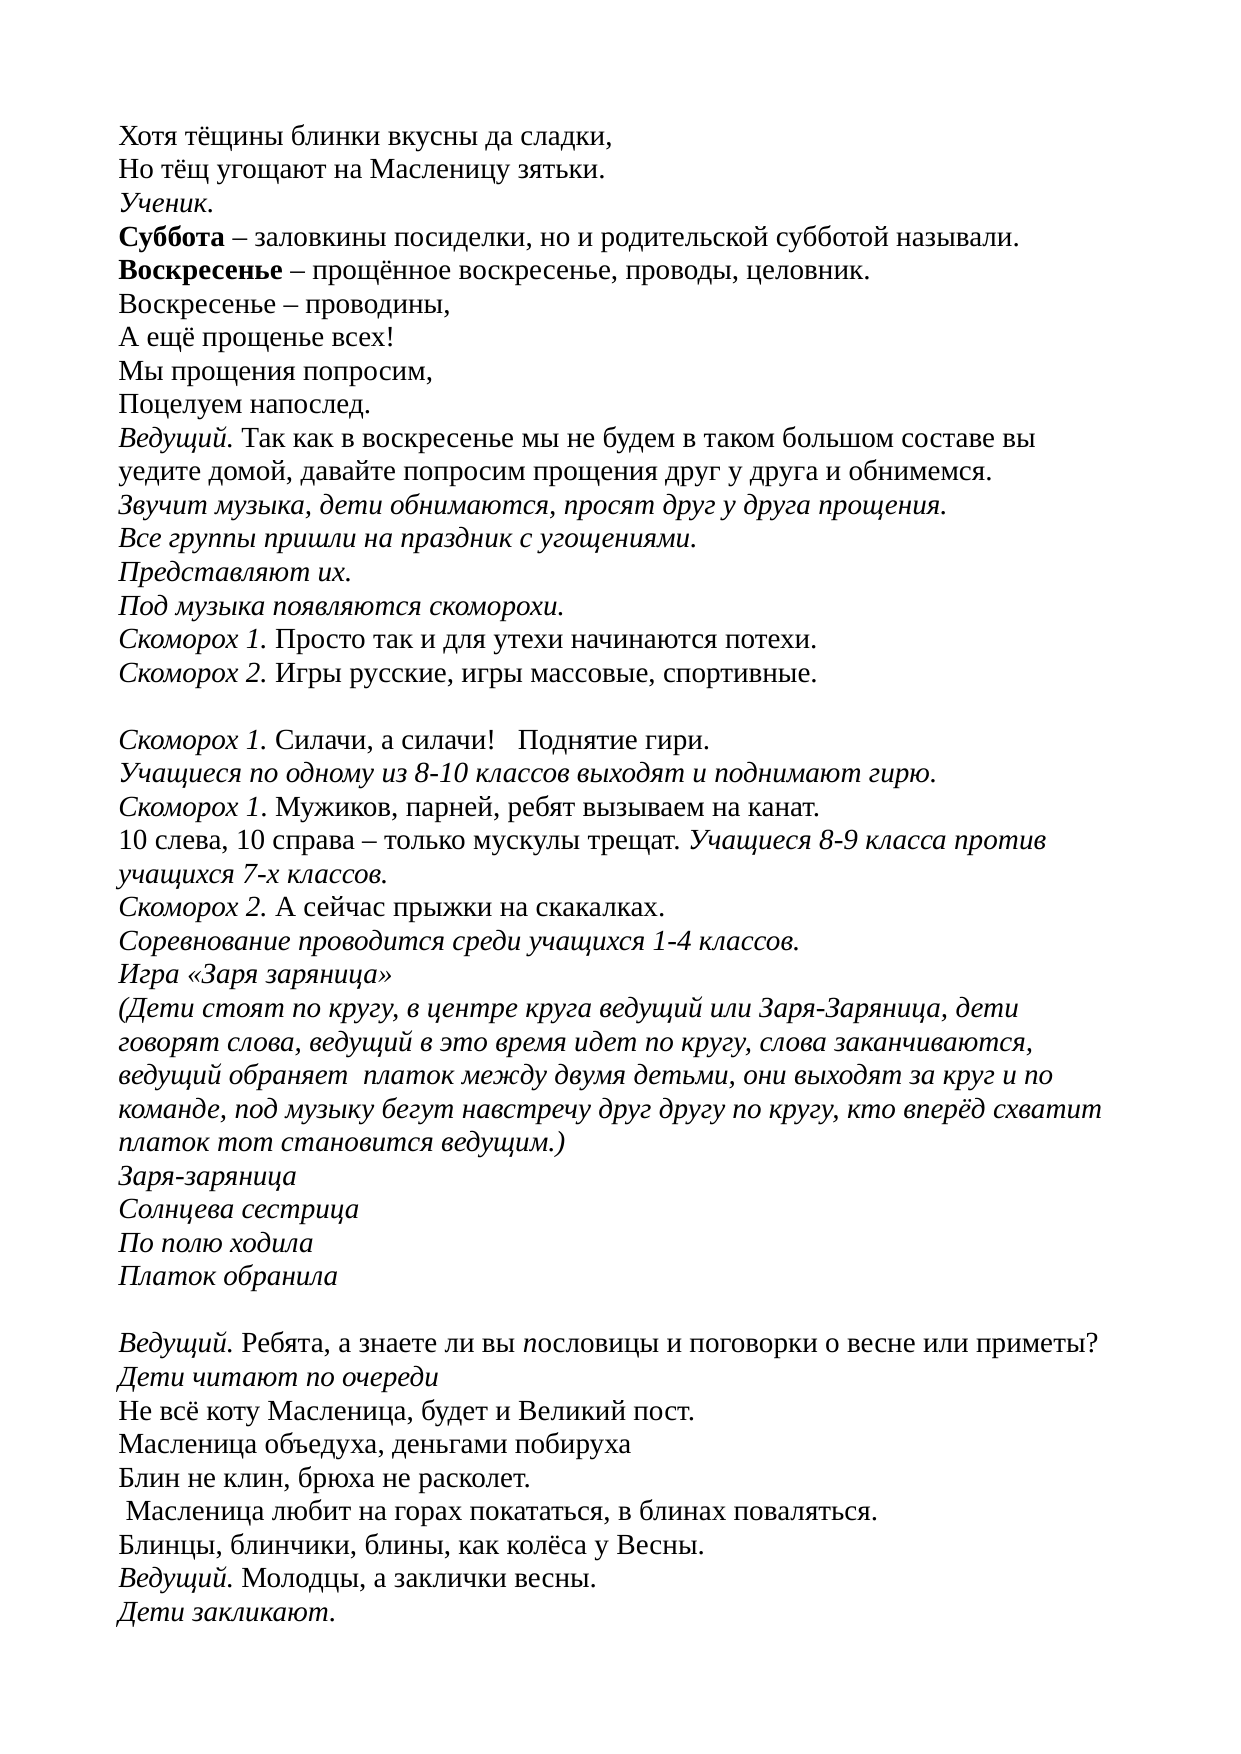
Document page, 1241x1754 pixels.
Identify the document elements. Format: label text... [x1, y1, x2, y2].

text Воскресенье – прощённое воскресенье, проводы, целовник. [118, 252, 1122, 286]
text Блинцы, блинчики, блины, как колёса у Весны. [118, 1527, 1122, 1560]
text Звучит музыка, дети обнимаются, просят друг у друга прощения. [118, 487, 1122, 521]
text Хотя тёщины блинки вкусны да сладки, [118, 118, 1122, 152]
text Скоморох 1. Просто так и для утехи начинаются потехи. [118, 621, 1122, 655]
text Ведущий. Ребята, а знаете ли вы пословицы и поговорки о весне или приметы? [118, 1326, 1122, 1359]
text Представляют их. [118, 554, 1122, 588]
text Соревнование проводится среди учащихся 1-4 классов. [118, 923, 1122, 957]
text Дети читают по очереди [118, 1359, 1122, 1393]
text Ученик. [118, 185, 1122, 219]
text Все группы пришли на праздник с угощениями. [118, 521, 1122, 554]
text Масленица объедуха, деньгами побируха [118, 1426, 1122, 1460]
text Дети закликают. [118, 1594, 1122, 1627]
text Платок обранила [118, 1258, 1122, 1292]
text Ведущий. Так как в воскресенье мы не будем в таком большом составе вы уедите домой, давайте попросим прощения друг у друга и обнимемся. [118, 420, 1122, 487]
text А ещё прощенье всех! [118, 319, 1122, 353]
text Игра «Заря заряница» [118, 957, 1122, 990]
text Заря-заряница [118, 1158, 1122, 1191]
text Учащиеся по одному из 8-10 классов выходят и поднимают гирю. [118, 755, 1122, 789]
text Ведущий. Молодцы, а заклички весны. [118, 1560, 1122, 1594]
text Скоморох 2. А сейчас прыжки на скакалках. [118, 889, 1122, 923]
text Скоморох 2. Игры русские, игры массовые, спортивные. [118, 655, 1122, 688]
text Воскресенье – проводины, [118, 286, 1122, 319]
text 10 слева, 10 справа – только мускулы трещат. Учащиеся 8-9 класса против учащихся 7-х классов. [118, 822, 1122, 889]
text Скоморох 1. Мужиков, парней, ребят вызываем на канат. [118, 789, 1122, 822]
text (Дети стоят по кругу, в центре круга ведущий или Заря-Заряница, дети говорят слова, ведущий в это время идет по кругу, слова заканчиваются, ведущий обраняет платок между двумя детьми, они выходят за круг и по команде, под музыку бегут навстречу друг другу по кругу, кто вперёд схватит платок тот становится ведущим.) [118, 990, 1122, 1158]
text По полю ходила [118, 1225, 1122, 1258]
text Скоморох 1. Силачи, а силачи! Поднятие гири. [118, 722, 1122, 755]
text Масленица любит на горах покататься, в блинах поваляться. [118, 1493, 1122, 1527]
text Но тёщ угощают на Масленицу зятьки. [118, 152, 1122, 185]
text Не всё коту Масленица, будет и Великий пост. [118, 1393, 1122, 1426]
text Под музыка появляются скоморохи. [118, 588, 1122, 621]
text Мы прощения попросим, [118, 353, 1122, 386]
text Поцелуем напослед. [118, 386, 1122, 420]
text Суббота – заловкины посиделки, но и родительской субботой называли. [118, 219, 1122, 252]
text Блин не клин, брюха не расколет. [118, 1460, 1122, 1493]
text Солнцева сестрица [118, 1191, 1122, 1225]
